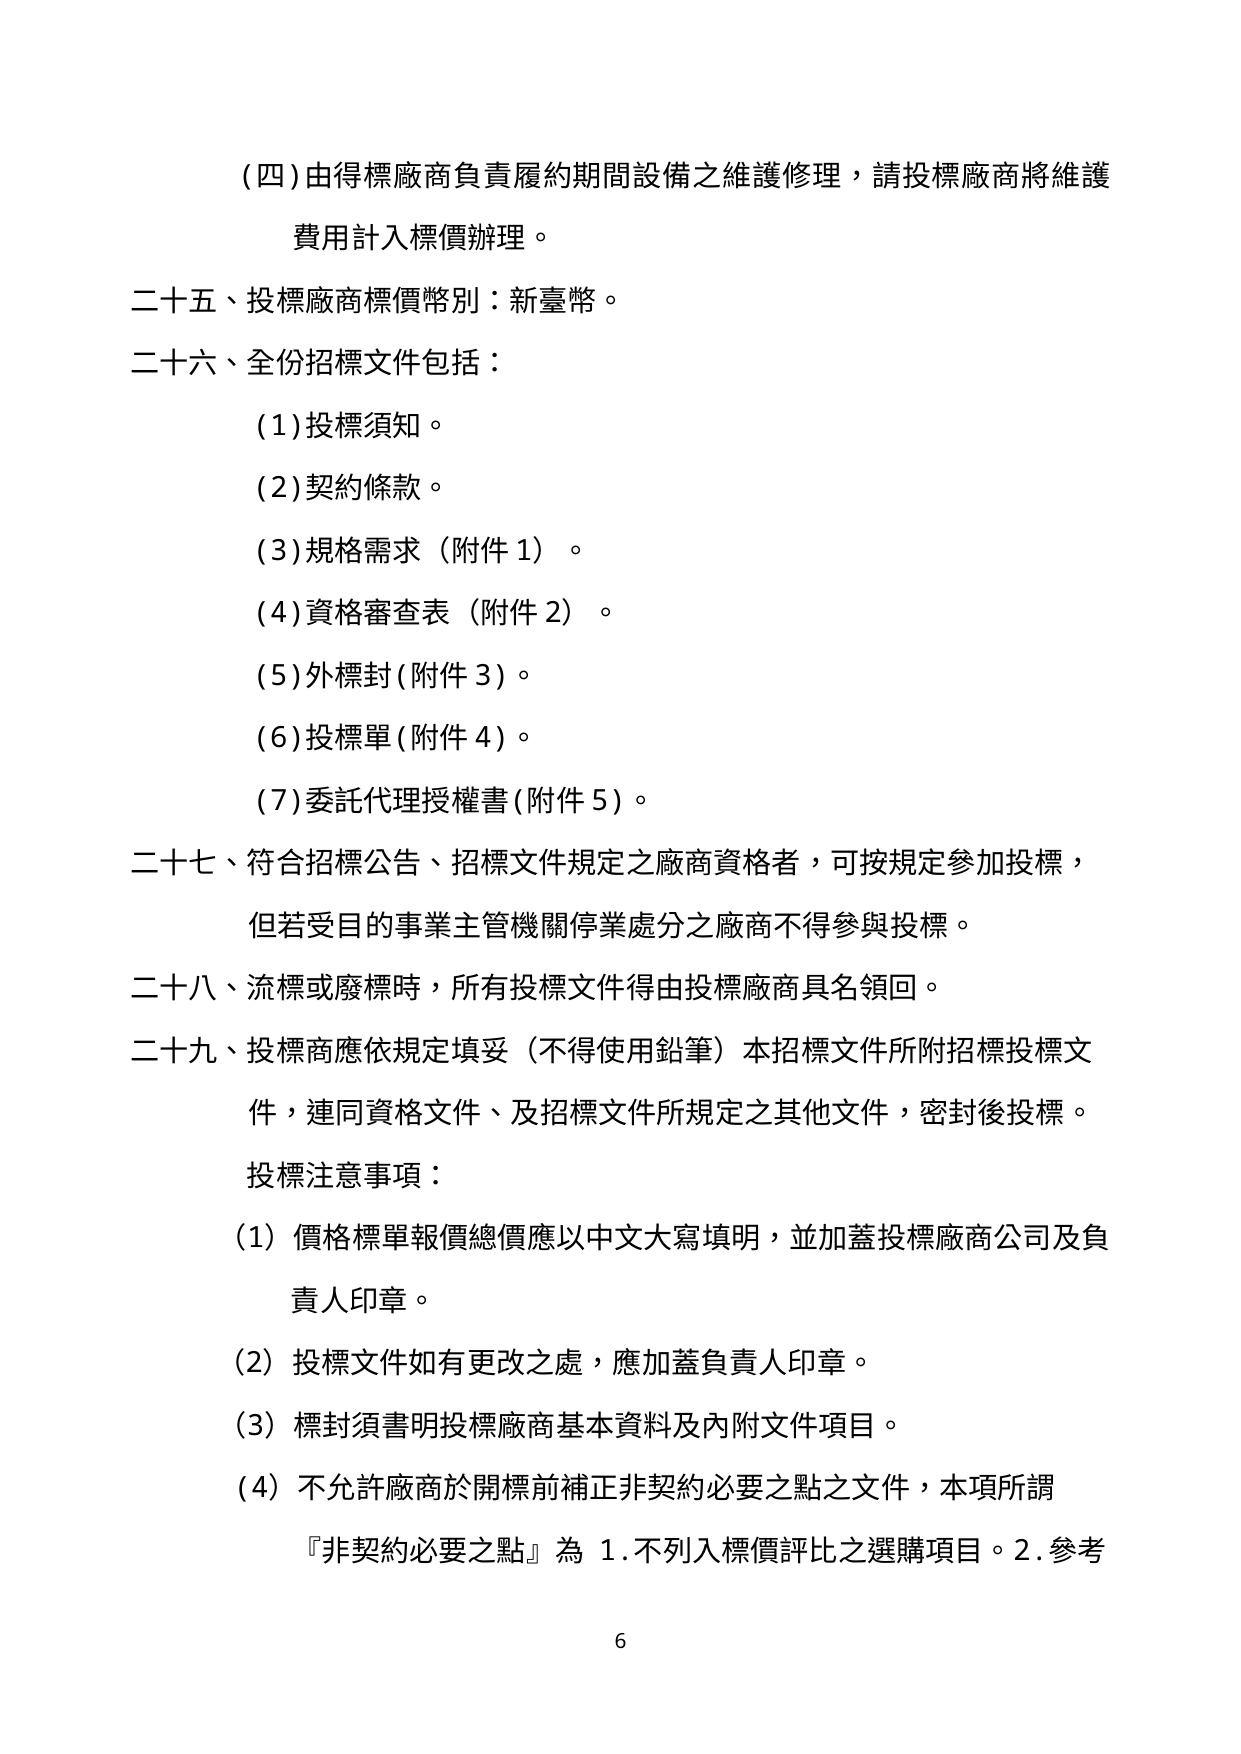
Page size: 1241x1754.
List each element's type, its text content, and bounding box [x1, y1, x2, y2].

list 投標商應依規定填妥（不得使用鉛筆）本招標文件所附招標投標文件，連同資格文件、及招標文件所規定之其他文件，密封後投標。 [130, 1007, 1110, 1132]
text (1)投標須知。 [130, 382, 1110, 444]
text (2)契約條款。 [130, 444, 1115, 507]
text (7)委託代理授權書(附件5)。 [130, 757, 1110, 819]
list 符合招標公告、招標文件規定之廠商資格者，可按規定參加投標，但若受目的事業主管機關停業處分之廠商不得參與投標。 [130, 819, 1110, 944]
text (四)由得標廠商負責履約期間設備之維護修理，請投標廠商將維護費用計入標價辦理。 [238, 132, 1110, 257]
text （1）價格標單報價總價應以中文大寫填明，並加蓋投標廠商公司及負責人印章。 [218, 1194, 1110, 1319]
text (5)外標封(附件3)。 [130, 632, 1110, 694]
text (3)規格需求（附件1）。 [130, 507, 1115, 569]
text (4）不允許廠商於開標前補正非契約必要之點之文件，本項所謂『非契約必要之點』為 1.不列入標價評比之選購項目。2.參考 [233, 1444, 1110, 1569]
text 投標注意事項： [130, 1132, 1110, 1194]
text （3）標封須書明投標廠商基本資料及內附文件項目。 [217, 1382, 1110, 1444]
list 全份招標文件包括： [130, 319, 1110, 382]
text （2）投標文件如有更改之處，應加蓋負責人印章。 [216, 1319, 1110, 1382]
text (6)投標單(附件4)。 [130, 694, 1110, 757]
list 流標或廢標時，所有投標文件得由投標廠商具名領回。 [130, 944, 1110, 1007]
text (4)資格審查表（附件2）。 [130, 569, 1110, 632]
list 投標廠商標價幣別：新臺幣。 [130, 257, 1110, 319]
